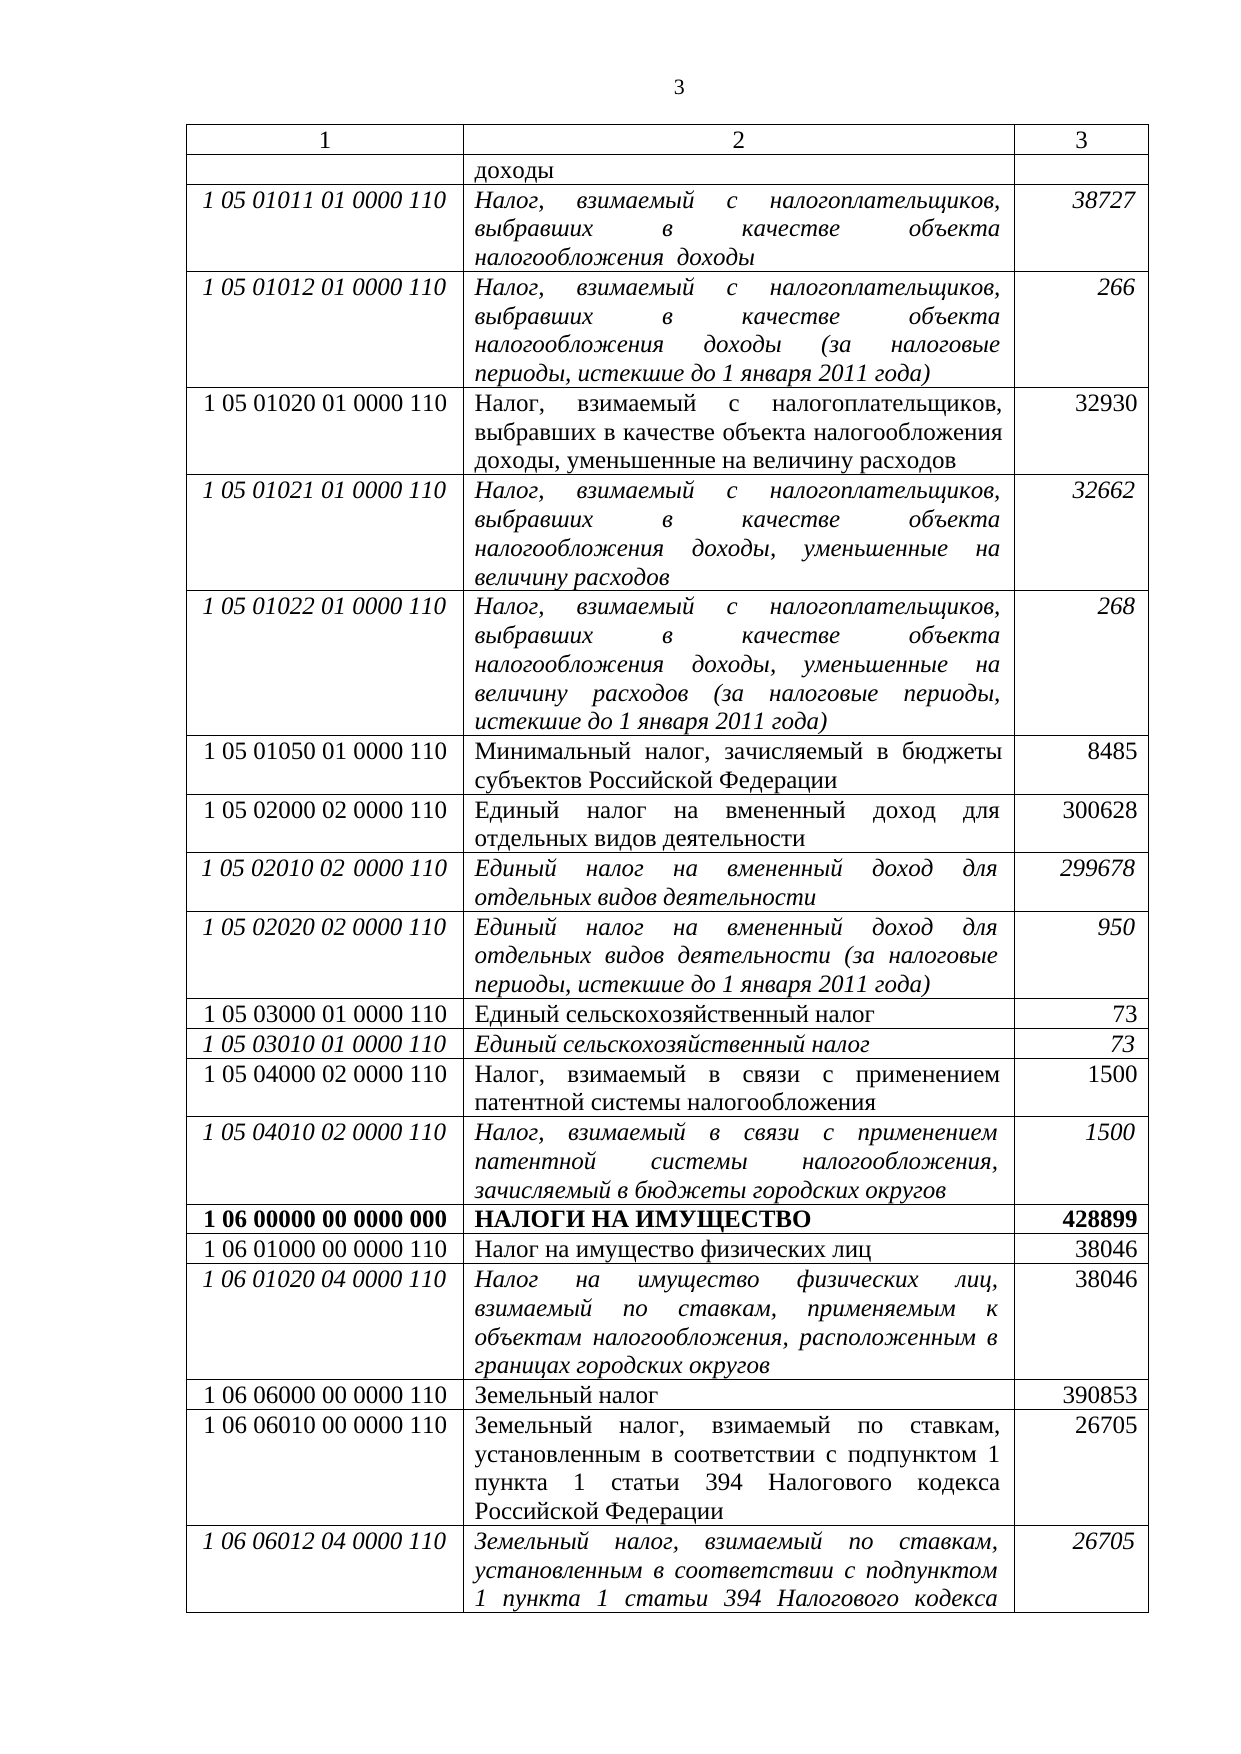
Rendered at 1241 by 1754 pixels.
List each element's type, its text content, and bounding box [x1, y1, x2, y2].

table_cell [1149, 1233, 1197, 1263]
table_cell 428899 [1015, 1205, 1148, 1233]
table_cell 1 06 06012 04 0000 110 [187, 1526, 463, 1612]
table_cell [1149, 474, 1197, 590]
table_cell 1 05 01050 01 0000 110 [187, 736, 463, 794]
table_cell [1149, 1525, 1197, 1612]
table_cell Налог, взимаемый с налогоплательщиков, выбравших в качестве объекта налогообложения доходы, уменьшенные на величину расходов (за налоговые периоды, истекшие до 1 января 2011 года) [464, 591, 1014, 735]
table_cell 32930 [1015, 388, 1148, 474]
table_cell 1 06 01000 00 0000 110 [187, 1234, 463, 1263]
table_cell [1149, 794, 1197, 852]
table_cell [1149, 1116, 1197, 1203]
table_cell [1015, 155, 1148, 184]
table_cell [1149, 1409, 1197, 1525]
table_cell Налог, взимаемый с налогоплательщиков, выбравших в качестве объекта налогообложения доходы, уменьшенные на величину расходов [464, 388, 1014, 474]
table_cell 1 05 01012 01 0000 110 [187, 272, 463, 387]
table_cell 1 05 03010 01 0000 110 [187, 1029, 463, 1058]
table_cell Земельный налог, взимаемый по ставкам, установленным в соответствии с подпунктом 1 пункта 1 статьи 394 Налогового кодекса Российской Федерации [464, 1410, 1014, 1525]
table_cell 1 06 06010 00 0000 110 [187, 1410, 463, 1525]
table_cell 1 05 03000 01 0000 110 [187, 999, 463, 1028]
table_cell Налог, взимаемый в связи с применением патентной системы налогообложения [464, 1059, 1014, 1116]
table_cell Налог, взимаемый с налогоплательщиков, выбравших в качестве объекта налогообложения доходы [464, 185, 1014, 271]
table_cell 1 05 01020 01 0000 110 [187, 388, 463, 474]
table_cell 1500 [1015, 1059, 1148, 1116]
table_header 1 [187, 125, 463, 154]
table_cell Налог на имущество физических лиц [464, 1234, 1014, 1263]
table_cell 32662 [1015, 475, 1148, 590]
table_cell Единый налог на вмененный доход для отдельных видов деятельности [464, 795, 1014, 852]
table_cell Единый налог на вмененный доход для отдельных видов деятельности [464, 853, 1014, 911]
table_cell [1149, 184, 1197, 271]
table_cell Единый сельскохозяйственный налог [464, 1029, 1014, 1058]
table_cell Налог на имущество физических лиц, взимаемый по ставкам, применяемым к объектам налогообложения, расположенным в границах городских округов [464, 1264, 1014, 1379]
table_cell Земельный налог [464, 1380, 1014, 1409]
table_cell [187, 155, 463, 184]
table_cell [1149, 1263, 1197, 1379]
table_cell Налог, взимаемый с налогоплательщиков, выбравших в качестве объекта налогообложения доходы, уменьшенные на величину расходов [464, 475, 1014, 590]
table_cell 1500 [1015, 1117, 1148, 1203]
table_cell [1149, 1204, 1197, 1233]
table_cell Налог, взимаемый в связи с применением патентной системы налогообложения, зачисляемый в бюджеты городских округов [464, 1117, 1014, 1203]
table_cell 73 [1015, 999, 1148, 1028]
table_cell 299678 [1015, 853, 1148, 911]
table_cell [1149, 998, 1197, 1028]
table_cell [1149, 271, 1197, 387]
table_cell НАЛОГИ НА ИМУЩЕСТВО [464, 1205, 1014, 1233]
table_cell Минимальный налог, зачисляемый в бюджеты субъектов Российской Федерации [464, 736, 1014, 794]
table_cell 1 06 01020 04 0000 110 [187, 1264, 463, 1379]
table_cell 1 05 01011 01 0000 110 [187, 185, 463, 271]
table_header 2 [464, 125, 1014, 154]
table_cell [1149, 911, 1197, 998]
table_cell 1 05 02020 02 0000 110 [187, 912, 463, 998]
table_cell 300628 [1015, 795, 1148, 852]
table_cell [1149, 1028, 1197, 1058]
table_cell 268 [1015, 591, 1148, 735]
table_header [1149, 124, 1197, 154]
table_cell [1149, 154, 1197, 184]
table_cell [1149, 1379, 1197, 1409]
table_cell 73 [1015, 1029, 1148, 1058]
table_cell 266 [1015, 272, 1148, 387]
table_cell доходы [464, 155, 1014, 184]
table_cell [1149, 387, 1197, 474]
table_cell 1 05 04000 02 0000 110 [187, 1059, 463, 1116]
table_cell Единый сельскохозяйственный налог [464, 999, 1014, 1028]
table_cell 1 06 06000 00 0000 110 [187, 1380, 463, 1409]
table_cell 26705 [1015, 1526, 1148, 1612]
table_cell 1 05 01022 01 0000 110 [187, 591, 463, 735]
table_cell [1149, 590, 1197, 735]
table_header 3 [1015, 125, 1148, 154]
table_cell 38046 [1015, 1264, 1148, 1379]
table_cell Налог, взимаемый с налогоплательщиков, выбравших в качестве объекта налогообложения доходы (за налоговые периоды, истекшие до 1 января 2011 года) [464, 272, 1014, 387]
table_cell 26705 [1015, 1410, 1148, 1525]
table_cell 38727 [1015, 185, 1148, 271]
table_cell Земельный налог, взимаемый по ставкам, установленным в соответствии с подпунктом 1 пункта 1 статьи 394 Налогового кодекса [464, 1526, 1014, 1612]
table_cell 1 06 00000 00 0000 000 [187, 1205, 463, 1233]
table_cell 950 [1015, 912, 1148, 998]
table_cell 8485 [1015, 736, 1148, 794]
table_cell 1 05 01021 01 0000 110 [187, 475, 463, 590]
table_cell [1149, 852, 1197, 911]
table_cell [1149, 735, 1197, 794]
table_cell 390853 [1015, 1380, 1148, 1409]
table_cell 38046 [1015, 1234, 1148, 1263]
table_cell 1 05 02000 02 0000 110 [187, 795, 463, 852]
table_cell 1 05 02010 02 0000 110 [187, 853, 463, 911]
table_cell Единый налог на вмененный доход для отдельных видов деятельности (за налоговые периоды, истекшие до 1 января 2011 года) [464, 912, 1014, 998]
table_cell 1 05 04010 02 0000 110 [187, 1117, 463, 1203]
table_cell [1149, 1058, 1197, 1116]
